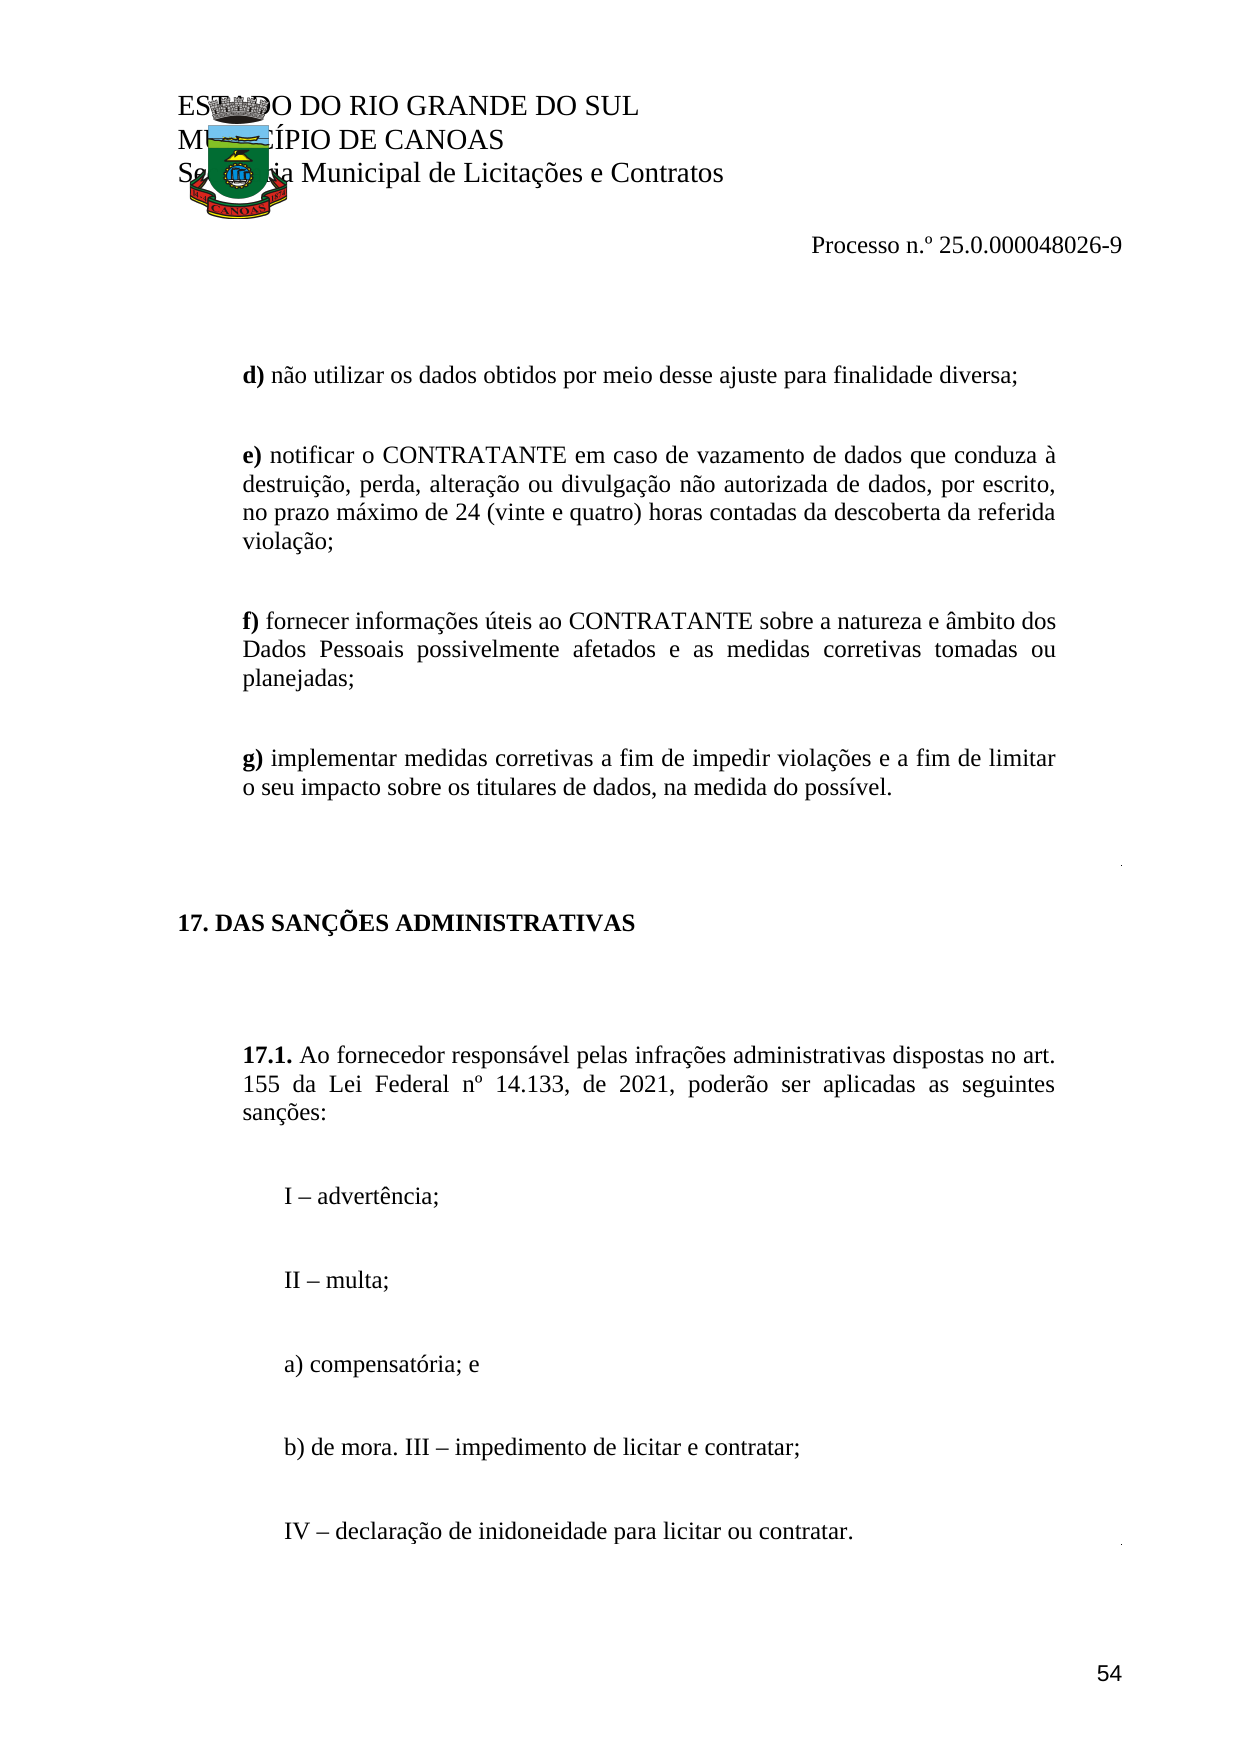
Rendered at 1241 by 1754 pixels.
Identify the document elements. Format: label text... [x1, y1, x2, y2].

text f) fornecer informações úteis ao CONTRATANTE sobre a natureza e âmbito dos Dados Pessoais possivelmente afetados e as medidas corretivas tomadas ou planejadas; [178, 541, 1121, 678]
subtitle 17. DAS SANÇÕES ADMINISTRATIVAS [177, 908, 1122, 937]
text IV – declaração de inidoneidade para licitar ou contratar. [178, 1451, 1121, 1544]
text a) compensatória; e [178, 1283, 1121, 1367]
text d) não utilizar os dados obtidos por meio desse ajuste para finalidade diversa; [178, 296, 1121, 375]
text 17.1. Ao fornecedor responsável pelas infrações administrativas dispostas no art. 155 da Lei Federal nº 14.133, de 2021, poderão ser aplicadas as seguintes sanções: [178, 976, 1121, 1116]
text e) notificar o CONTRATANTE em caso de vazamento de dados que conduza à destruição, perda, alteração ou divulgação não autorizada de dados, por escrito, no prazo máximo de 24 (vinte e quatro) horas contadas da descoberta da referida violação; [178, 375, 1121, 541]
text g) implementar medidas corretivas a fim de impedir violações e a fim de limitar o seu impacto sobre os titulares de dados, na medida do possível. [178, 678, 1121, 865]
text b) de mora. III – impedimento de licitar e contratar; [178, 1367, 1121, 1451]
text II – multa; [178, 1200, 1121, 1283]
text I – advertência; [178, 1116, 1121, 1200]
